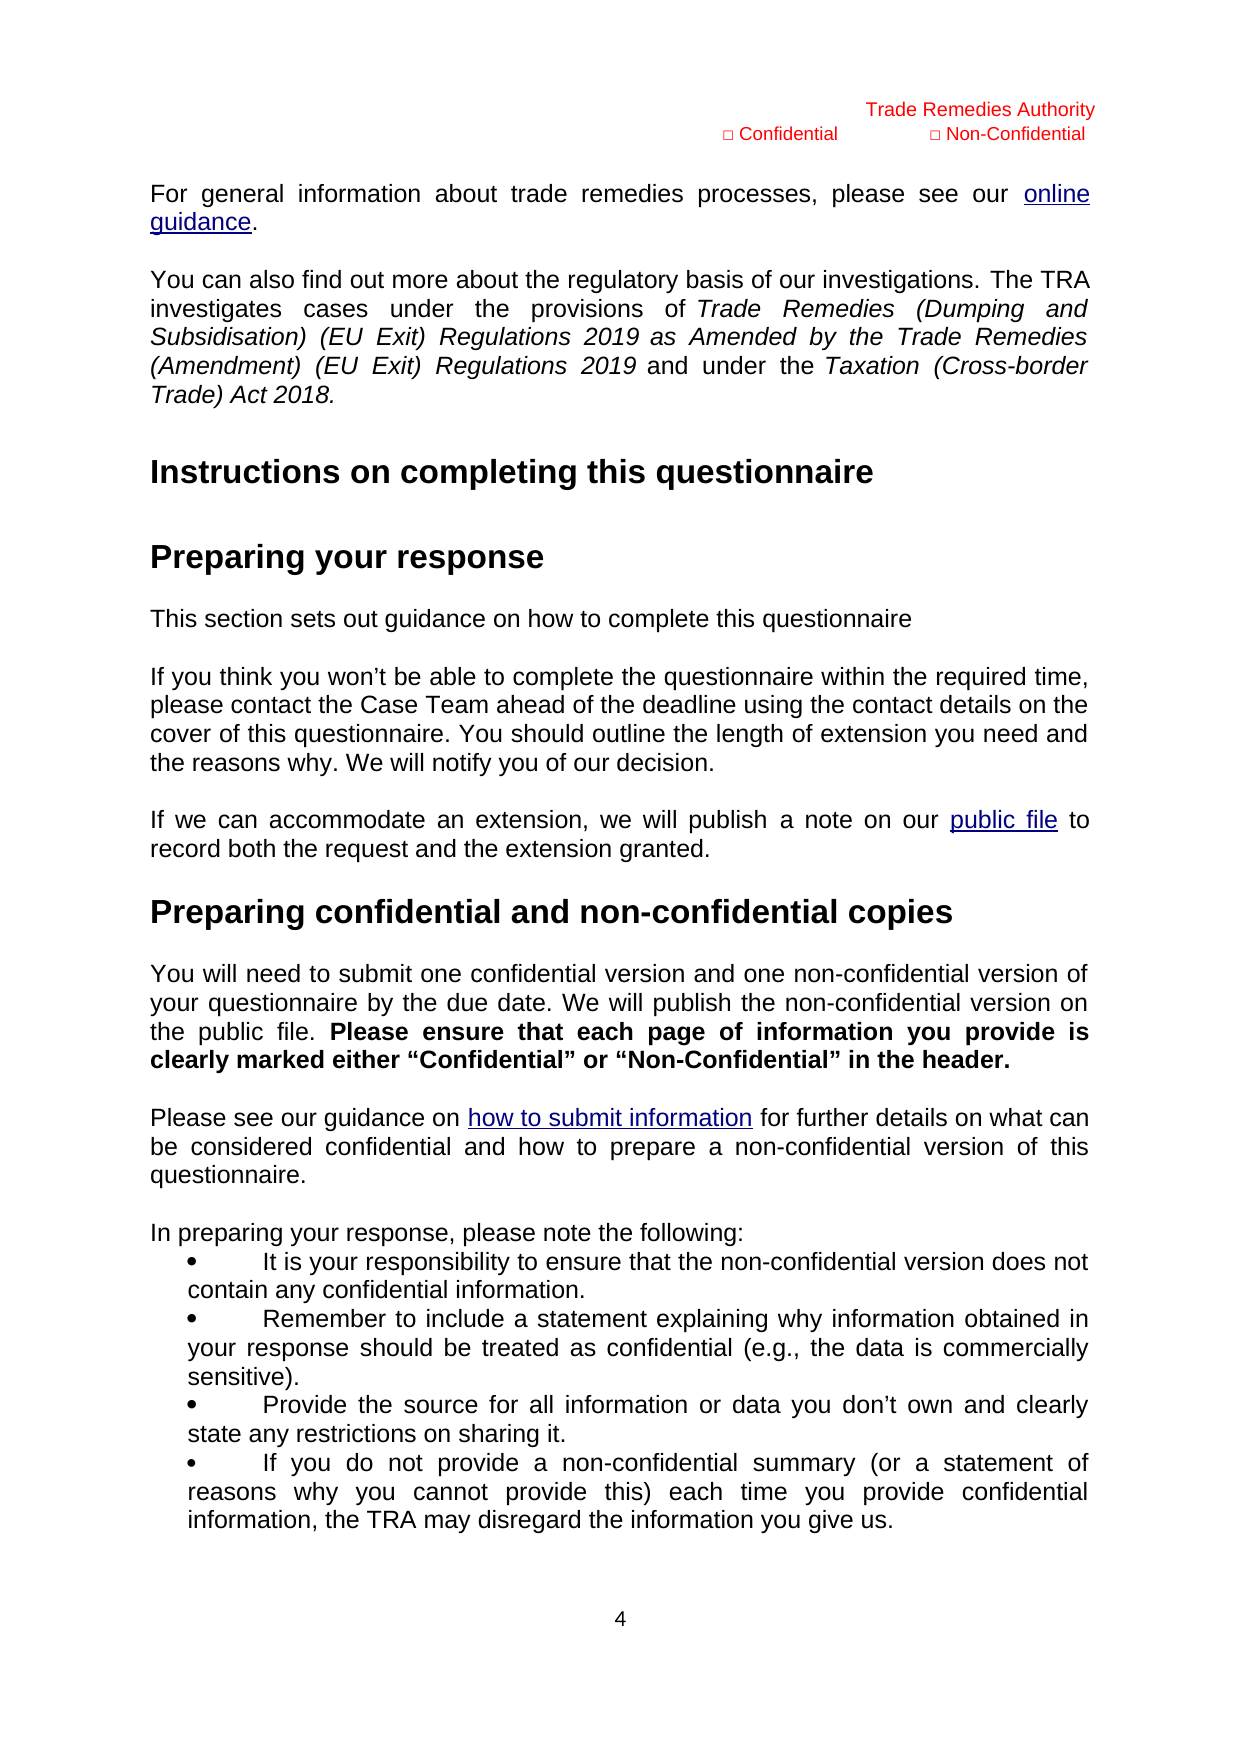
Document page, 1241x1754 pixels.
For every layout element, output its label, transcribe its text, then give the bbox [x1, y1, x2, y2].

text Preparing confidential and non-confidential copies [150, 892, 1090, 930]
list It is your responsibility to ensure that the non-confidential version does not contain any confidential information. [187, 1246, 1090, 1304]
text You will need to submit one confidential version and one non-confidential version of your questionnaire by the due date. We will publish the non-confidential version on the public file. Please ensure that each page of information you provide is clearly marked either “Confidential” or “Non-Confidential” in the header. [150, 959, 1090, 1074]
list Remember to include a statement explaining why information obtained in your response should be treated as confidential (e.g., the data is commercially sensitive). [187, 1304, 1090, 1390]
subtitle Instructions on completing this questionnaire [150, 452, 1090, 490]
text If we can accommodate an extension, we will publish a note on our public file to record both the request and the extension granted. [150, 806, 1090, 863]
text If you think you won’t be able to complete the questionnaire within the required time, please contact the Case Team ahead of the deadline using the contact details on the cover of this questionnaire. You should outline the length of extension you need and the reasons why. We will notify you of our decision. [150, 662, 1090, 777]
text In preparing your response, please note the following: [150, 1218, 1090, 1246]
text For general information about trade remedies processes, please see our online guidance. [150, 179, 1090, 236]
text Please see our guidance on how to submit information for further details on what can be considered confidential and how to prepare a non-confidential version of this questionnaire. [150, 1103, 1090, 1189]
text Preparing your response [150, 537, 1090, 576]
text This section sets out guidance on how to complete this questionnaire [150, 604, 1090, 633]
text You can also find out more about the regulatory basis of our investigations. The TRA investigates cases under the provisions of Trade Remedies (Dumping and Subsidisation) (EU Exit) Regulations 2019 as Amended by the Trade Remedies (Amendment) (EU Exit) Regulations 2019 and under the Taxation (Cross-border Trade) Act 2018. [150, 265, 1090, 409]
list Provide the source for all information or data you don’t own and clearly state any restrictions on sharing it. [187, 1390, 1090, 1448]
list If you do not provide a non-confidential summary (or a statement of reasons why you cannot provide this) each time you provide confidential information, the TRA may disregard the information you give us. [187, 1448, 1090, 1534]
